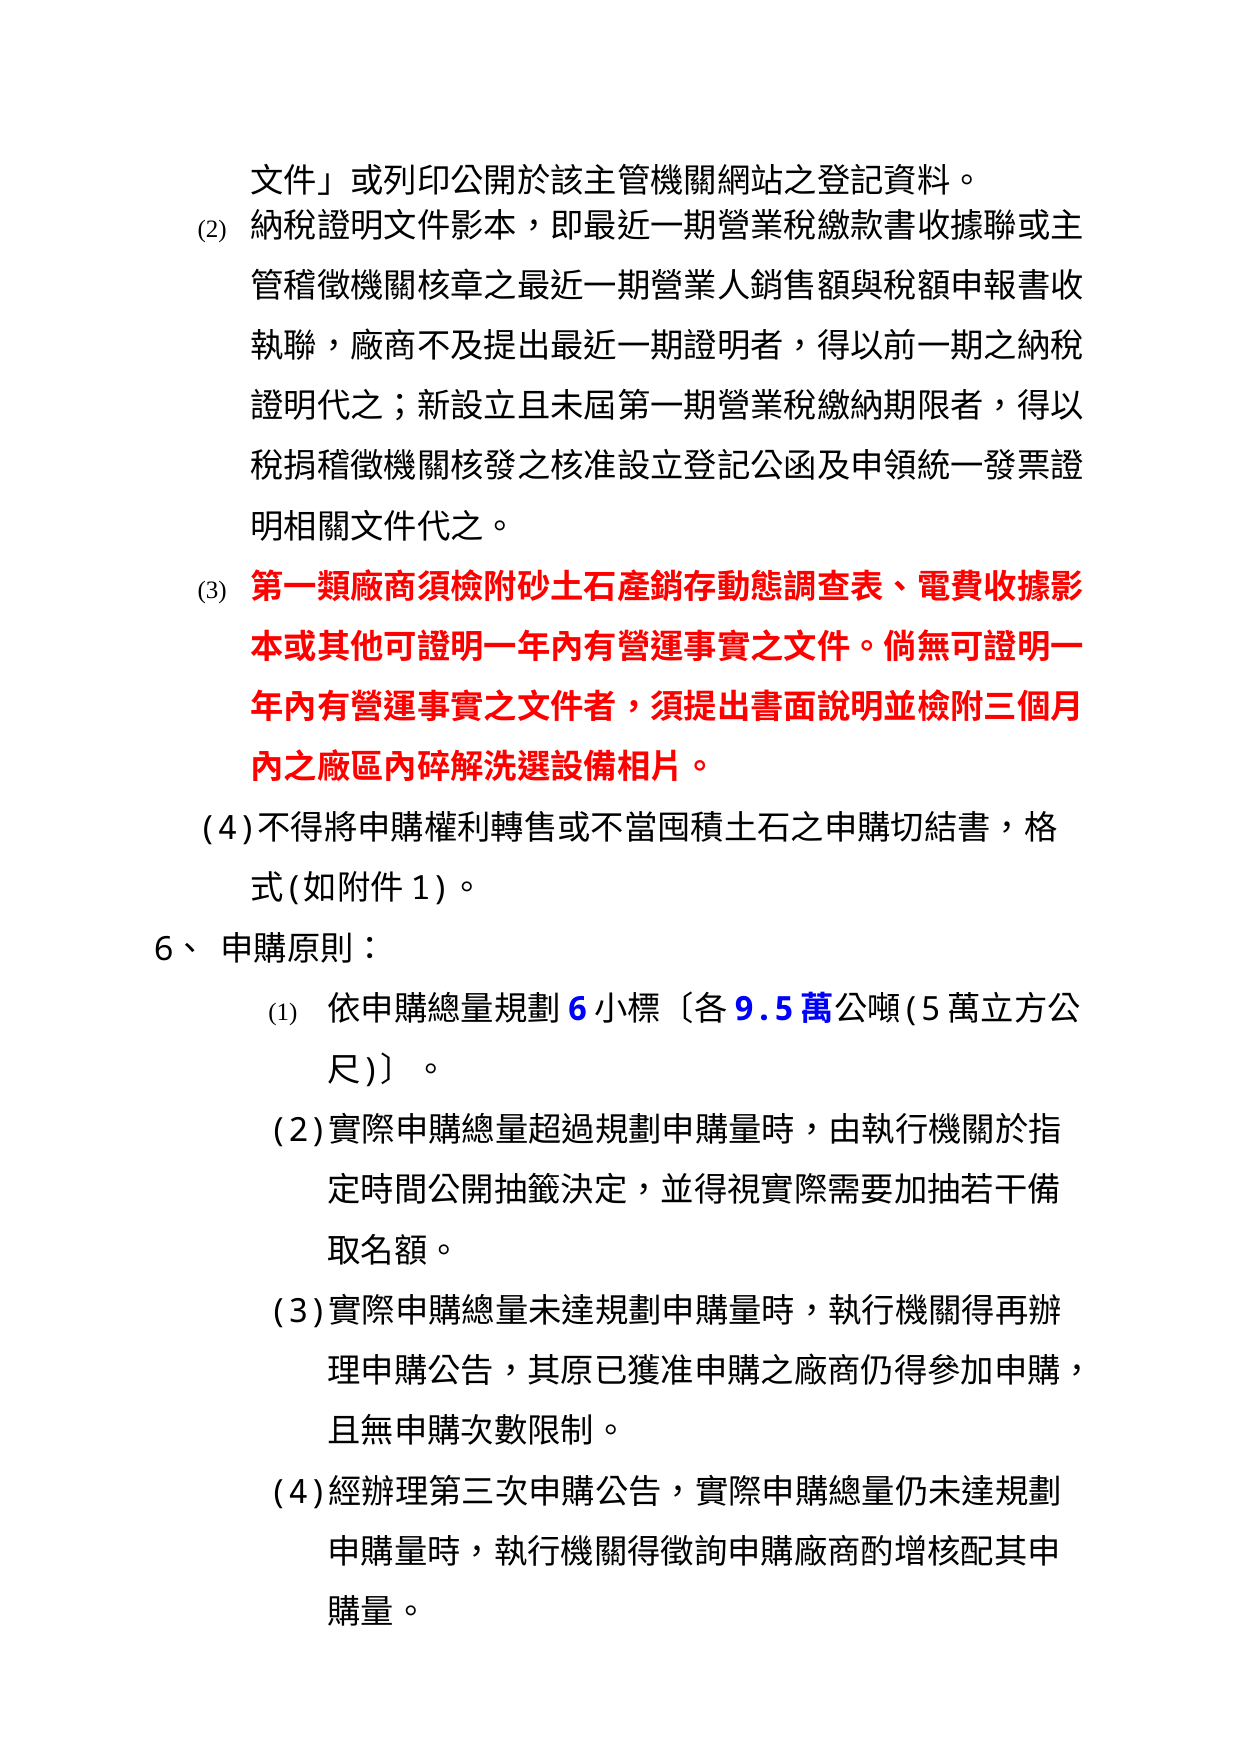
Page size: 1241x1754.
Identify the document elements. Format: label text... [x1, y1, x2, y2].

list 申購原則： [153, 921, 1087, 970]
list 納稅證明文件影本，即最近一期營業稅繳款書收據聯或主管稽徵機關核章之最近一期營業人銷售額與稅額申報書收執聯，廠商不及提出最近一期證明者，得以前一期之納稅證明代之；新設立且未屆第一期營業稅繳納期限者，得以稅捐稽徵機關核發之核准設立登記公函及申領統一發票證明相關文件代之。 [197, 198, 1087, 548]
list 文件」或列印公開於該主管機關網站之登記資料。 [197, 136, 1087, 198]
list 實際申購總量超過規劃申購量時，由執行機關於指定時間公開抽籤決定，並得視實際需要加抽若干備取名額。 [268, 1103, 1087, 1272]
list 依申購總量規劃6小標〔各9.5萬公噸(5萬立方公尺)〕。 [268, 982, 1087, 1091]
list 不得將申購權利轉售或不當囤積土石之申購切結書，格式(如附件1)。 [197, 800, 1087, 909]
list 實際申購總量未達規劃申購量時，執行機關得再辦理申購公告，其原已獲准申購之廠商仍得參加申購，且無申購次數限制。 [268, 1284, 1087, 1452]
list 第一類廠商須檢附砂土石產銷存動態調查表、電費收據影本或其他可證明一年內有營運事實之文件。倘無可證明一年內有營運事實之文件者，須提出書面說明並檢附三個月內之廠區內碎解洗選設備相片。 [197, 559, 1087, 788]
list 經辦理第三次申購公告，實際申購總量仍未達規劃申購量時，執行機關得徵詢申購廠商酌增核配其申購量。 [268, 1464, 1087, 1633]
